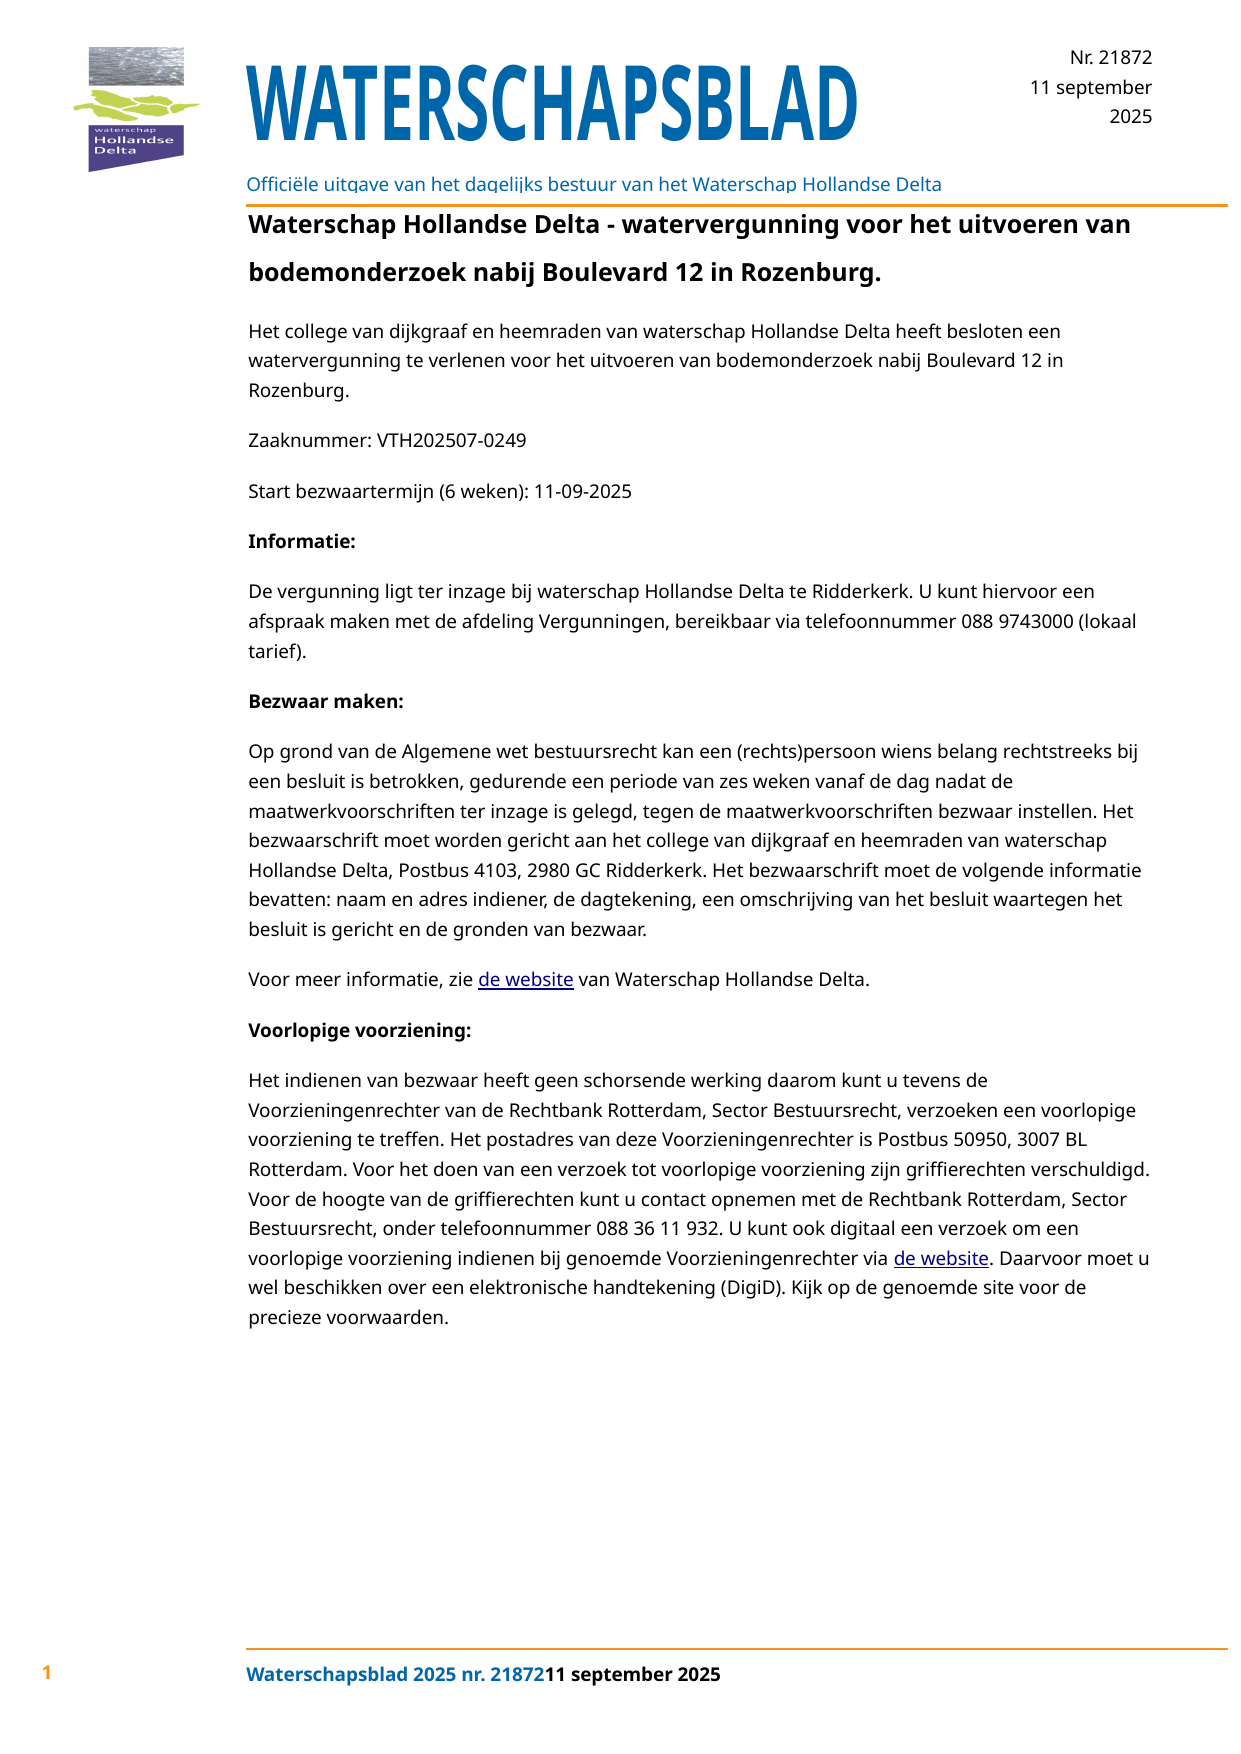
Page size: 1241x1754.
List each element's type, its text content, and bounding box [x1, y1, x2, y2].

text Op grond van de Algemene wet bestuursrecht kan een (rechts)persoon wiens belang rechtstreeks bij een besluit is betrokken, gedurende een periode van zes weken vanaf de dag nadat de maatwerkvoorschriften ter inzage is gelegd, tegen de maatwerkvoorschriften bezwaar instellen. Het bezwaarschrift moet worden gericht aan het college van dijkgraaf en heemraden van waterschap Hollandse Delta, Postbus 4103, 2980 GC Ridderkerk. Het bezwaarschrift moet de volgende informatie bevatten: naam en adres indiener, de dagtekening, een omschrijving van het besluit waartegen het besluit is gericht en de gronden van bezwaar. [248, 739, 1152, 942]
text Voor meer informatie, zie de website van Waterschap Hollandse Delta. [248, 967, 1152, 992]
text Bezwaar maken: [248, 688, 1152, 714]
text De vergunning ligt ter inzage bij waterschap Hollandse Delta te Ridderkerk. U kunt hiervoor een afspraak maken met de afdeling Vergunningen, bereikbaar via telefoonnummer 088 9743000 (lokaal tarief). [248, 579, 1152, 664]
picture [41, 47, 231, 172]
text Voorlopige voorziening: [248, 1017, 1152, 1043]
text Informatie: [248, 528, 1152, 554]
text Het indienen van bezwaar heeft geen schorsende werking daarom kunt u tevens de Voorzieningenrechter van de Rechtbank Rotterdam, Sector Bestuursrecht, verzoeken een voorlopige voorziening te treffen. Het postadres van deze Voorzieningenrechter is Postbus 50950, 3007 BL Rotterdam. Voor het doen van een verzoek tot voorlopige voorziening zijn griffierechten verschuldigd. Voor de hoogte van de griffierechten kunt u contact opnemen met de Rechtbank Rotterdam, Sector Bestuursrecht, onder telefoonnummer 088 36 11 932. U kunt ook digitaal een verzoek om een voorlopige voorziening indienen bij genoemde Voorzieningenrechter via de website. Daarvoor moet u wel beschikken over een elektronische handtekening (DigiD). Kijk op de genoemde site voor de precieze voorwaarden. [248, 1067, 1152, 1330]
text Waterschap Hollandse Delta - watervergunning voor het uitvoeren van bodemonderzoek nabij Boulevard 12 in Rozenburg. [248, 207, 1152, 288]
text Zaaknummer: VTH202507-0249 [248, 427, 1152, 453]
text Start bezwaartermijn (6 weken): 11-09-2025 [248, 478, 1152, 504]
text Het college van dijkgraaf en heemraden van waterschap Hollandse Delta heeft besloten een watervergunning te verlenen voor het uitvoeren van bodemonderzoek nabij Boulevard 12 in Rozenburg. [248, 318, 1152, 403]
